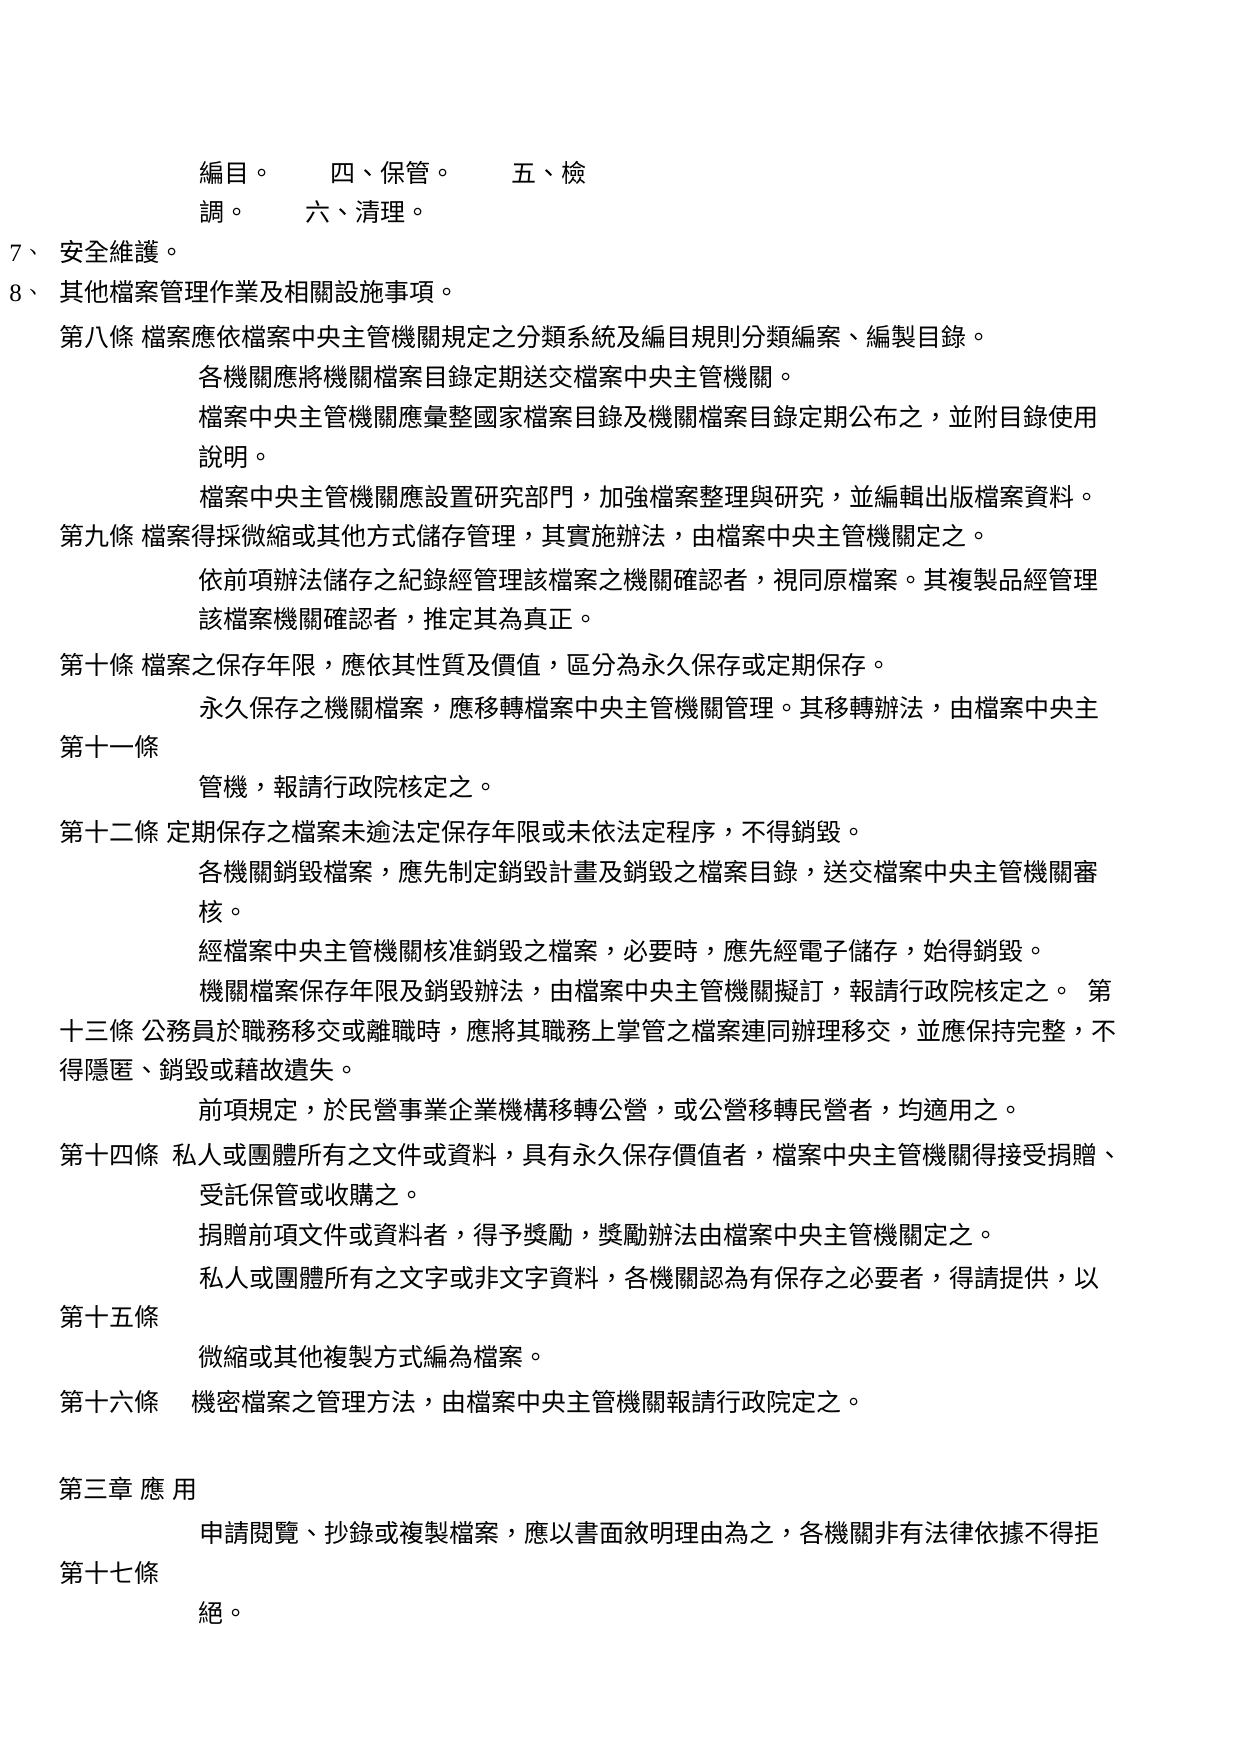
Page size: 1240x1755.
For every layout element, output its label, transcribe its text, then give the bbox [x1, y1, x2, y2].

text 檔案中央主管機關應設置研究部門，加強檔案整理與研究，並編輯出版檔案資料。 第九條 檔案得採微縮或其他方式儲存管理，其實施辦法，由檔案中央主管機關定之。 [59, 477, 1120, 553]
list 安全維護。 [9, 233, 1120, 269]
text 第十條 檔案之保存年限，應依其性質及價值，區分為永久保存或定期保存。 [59, 645, 1120, 681]
text 永久保存之機關檔案，應移轉檔案中央主管機關管理。其移轉辦法，由檔案中央主第十一條 [59, 688, 1120, 764]
text 捐贈前項文件或資料者，得予獎勵，獎勵辦法由檔案中央主管機關定之。 [198, 1215, 1120, 1251]
text 管機，報請行政院核定之。 [198, 767, 1120, 804]
text 機關檔案保存年限及銷毀辦法，由檔案中央主管機關擬訂，報請行政院核定之。 第十三條 公務員於職務移交或離職時，應將其職務上掌管之檔案連同辦理移交，並應保持完整，不得隱匿、銷毀或藉故遺失。 [59, 972, 1120, 1087]
text 各機關應將機關檔案目錄定期送交檔案中央主管機關。 [198, 358, 1120, 394]
subtitle 第三章 應 用 [59, 1475, 1120, 1504]
text 微縮或其他複製方式編為檔案。 [198, 1337, 1120, 1374]
text 各機關銷毀檔案，應先制定銷毀計畫及銷毀之檔案目錄，送交檔案中央主管機關審核。 [198, 852, 1120, 928]
text 前項規定，於民營事業企業機構移轉公營，或公營移轉民營者，均適用之。 [198, 1091, 1120, 1127]
text 檔案中央主管機關應彙整國家檔案目錄及機關檔案目錄定期公布之，並附目錄使用說明。 [198, 398, 1120, 473]
text 依前項辦法儲存之紀錄經管理該檔案之機關確認者，視同原檔案。其複製品經管理該檔案機關確認者，推定其為真正。 [198, 560, 1120, 636]
text 第八條 檔案應依檔案中央主管機關規定之分類系統及編目規則分類編案、編製目錄。 [59, 318, 1120, 354]
text 私人或團體所有之文字或非文字資料，各機關認為有保存之必要者，得請提供，以第十五條 [59, 1258, 1120, 1334]
text 第十二條 定期保存之檔案未逾法定保存年限或未依法定程序，不得銷毀。 [59, 813, 1120, 849]
text 第十四條 私人或團體所有之文件或資料，具有永久保存價值者，檔案中央主管機關得接受捐贈、受託保管或收購之。 [59, 1136, 1120, 1211]
list 其他檔案管理作業及相關設施事項。 [9, 273, 1120, 309]
text 申請閱覽、抄錄或複製檔案，應以書面敘明理由為之，各機關非有法律依據不得拒第十七條 [59, 1514, 1120, 1589]
text 第七條 檔案管理作業，包括下列各款事項： 一、點收。 二、立案。 三、編目。 四、保管。 五、檢調。 六、清理。 [59, 153, 599, 229]
text 第十六條四 機密檔案之管理方法，由檔案中央主管機關報請行政院定之。 [59, 1383, 1120, 1419]
text 經檔案中央主管機關核准銷毀之檔案，必要時，應先經電子儲存，始得銷毀。 [198, 932, 1120, 968]
text 絕。 [198, 1593, 1120, 1629]
